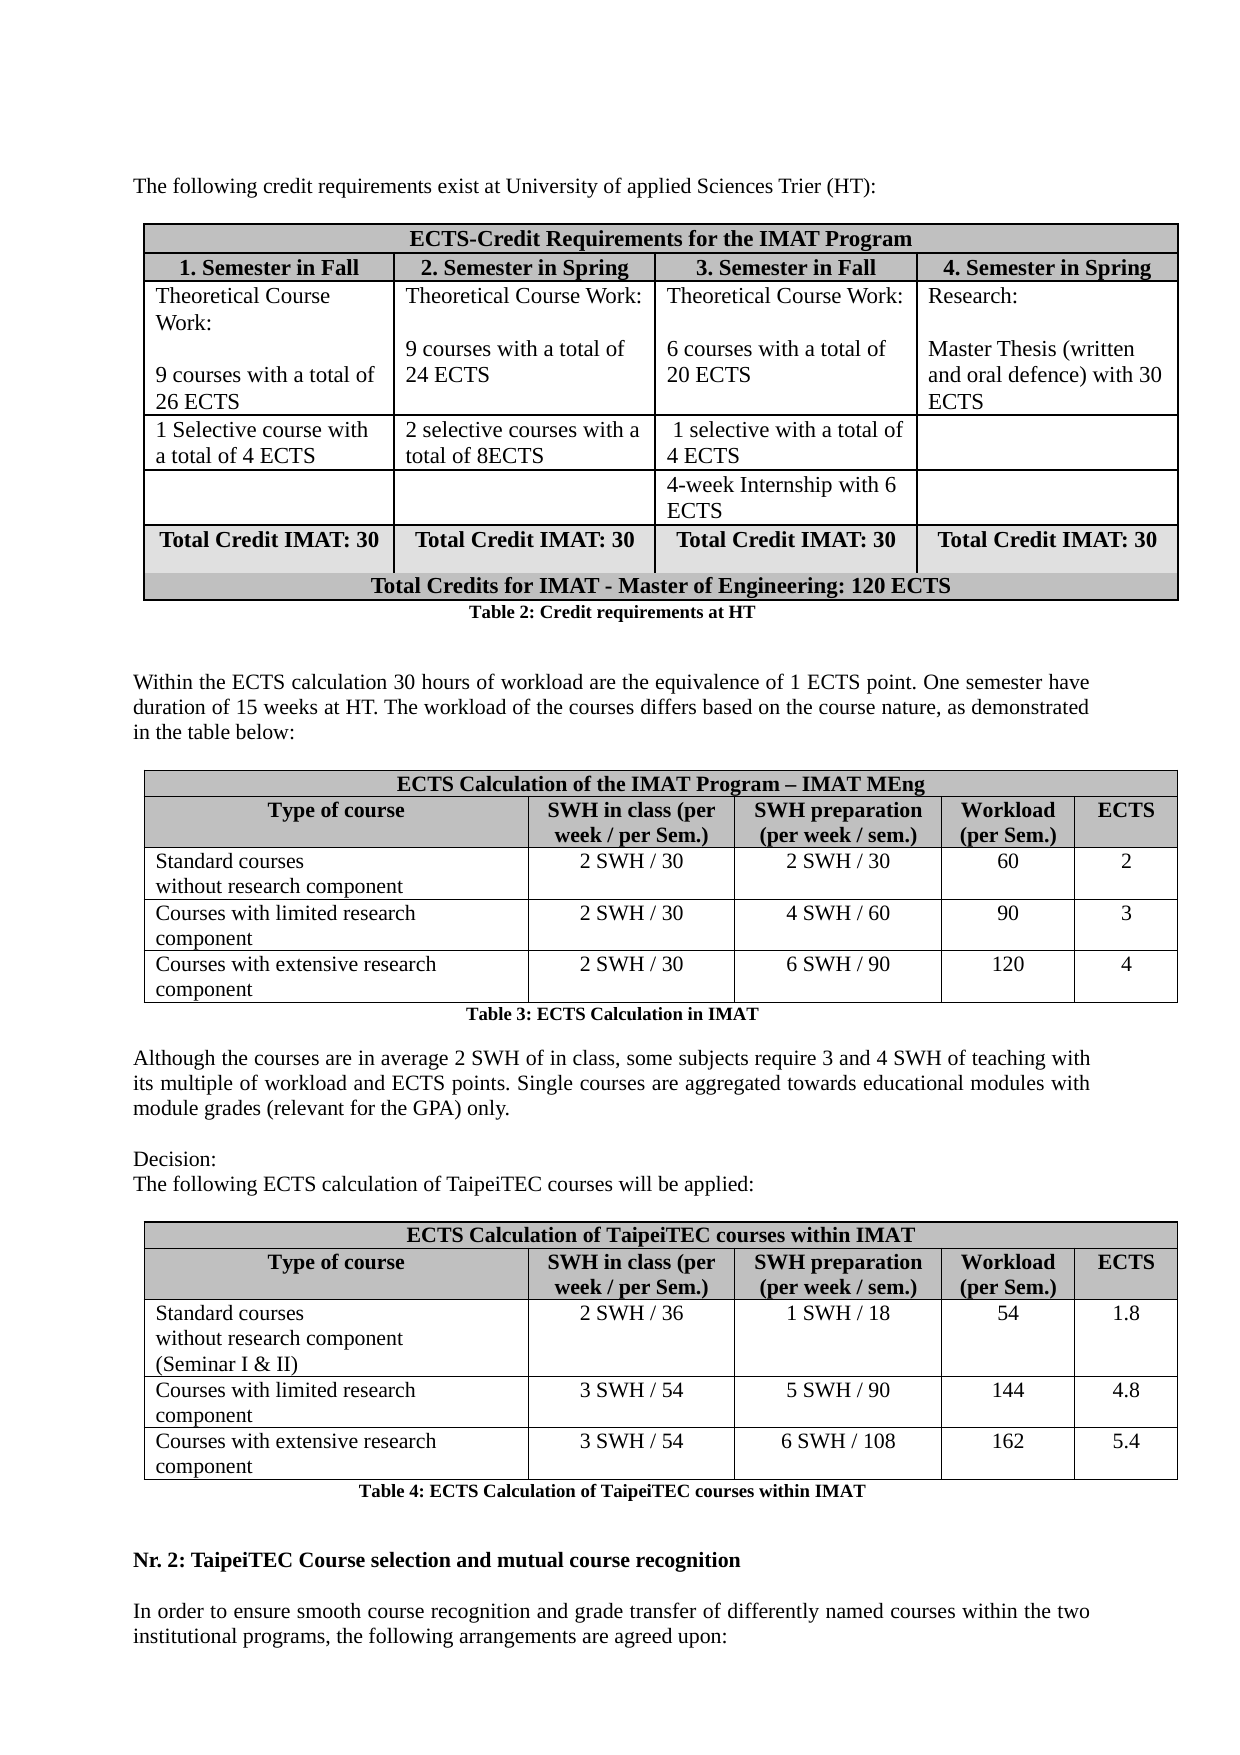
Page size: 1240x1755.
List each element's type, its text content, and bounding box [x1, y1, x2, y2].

table_header ECTS Calculation of the IMAT Program – IMAT MEng [145, 771, 1177, 796]
table_cell 1 SWH / 18 [735, 1300, 941, 1376]
table_cell [918, 471, 1177, 524]
table_cell 60 [942, 848, 1074, 899]
table_cell 2 [1075, 848, 1177, 899]
table_cell 2 SWH / 36 [529, 1300, 734, 1376]
table_cell SWH in class (per week / per Sem.) [529, 1249, 734, 1299]
table_cell Courses with limited research component [145, 1377, 528, 1427]
table_cell Workload (per Sem.) [942, 1249, 1074, 1299]
table_cell 2 SWH / 30 [735, 848, 941, 899]
table_cell 90 [942, 900, 1074, 950]
table_cell 3 SWH / 54 [529, 1377, 734, 1427]
table_cell Standard courses without research component (Seminar I & II) [145, 1300, 528, 1376]
text Although the courses are in average 2 SWH of in class, some subjects require 3 and 4 SWH of teaching with its multiple of workload and ECTS points. Single courses are aggregated towards educational modules with module grades (relevant for the GPA) only. [133, 1045, 1092, 1121]
table_cell Courses with extensive research component [145, 951, 528, 1002]
text The following ECTS calculation of TaipeiTEC courses will be applied: [133, 1171, 1092, 1196]
text Within the ECTS calculation 30 hours of workload are the equivalence of 1 ECTS point. One semester have duration of 15 weeks at HT. The workload of the courses differs based on the course nature, as demonstrated in the table below: [133, 669, 1092, 744]
table_header ECTS-Credit Requirements for the IMAT Program [145, 225, 1177, 252]
text In order to ensure smooth course recognition and grade transfer of differently named courses within the two institutional programs, the following arrangements are agreed upon: [133, 1598, 1092, 1648]
table_cell 2 selective courses with a total of 8ECTS [395, 416, 654, 469]
table_cell Type of course [145, 1249, 528, 1299]
text Table 4: ECTS Calculation of TaipeiTEC courses within IMAT [133, 1480, 1092, 1501]
text Table 3: ECTS Calculation in IMAT [133, 1003, 1092, 1024]
table_cell Courses with limited research component [145, 900, 528, 950]
text Nr. 2: TaipeiTEC Course selection and mutual course recognition [133, 1547, 1092, 1573]
table_cell SWH in class (per week / per Sem.) [529, 797, 734, 847]
table_cell 2 SWH / 30 [529, 951, 734, 1002]
table_cell 1. Semester in Fall [145, 254, 393, 280]
table_cell 6 SWH / 90 [735, 951, 941, 1002]
table_cell 5 SWH / 90 [735, 1377, 941, 1427]
table_cell 5.4 [1075, 1428, 1177, 1479]
table_cell Type of course [145, 797, 528, 847]
table_cell 162 [942, 1428, 1074, 1479]
table_cell 2 SWH / 30 [529, 900, 734, 950]
text Table 2: Credit requirements at HT [133, 601, 1092, 623]
table_cell 4. Semester in Spring [918, 254, 1177, 280]
table_cell 3 SWH / 54 [529, 1428, 734, 1479]
table_cell SWH preparation (per week / sem.) [735, 797, 941, 847]
table_cell Theoretical Course Work: 9 courses with a total of 26 ECTS [145, 282, 393, 414]
table_cell Total Credit IMAT: 30 [918, 526, 1177, 573]
table_cell Standard courses without research component [145, 848, 528, 899]
table_cell 1.8 [1075, 1300, 1177, 1376]
table_cell 4 SWH / 60 [735, 900, 941, 950]
table_cell Theoretical Course Work: 9 courses with a total of 24 ECTS [395, 282, 654, 414]
table_cell Total Credits for IMAT - Master of Engineering: 120 ECTS [145, 573, 1177, 599]
table_cell 6 SWH / 108 [735, 1428, 941, 1479]
table_cell Courses with extensive research component [145, 1428, 528, 1479]
text The following credit requirements exist at University of applied Sciences Trier (HT): [133, 173, 1092, 198]
table_cell 1 Selective course with a total of 4 ECTS [145, 416, 393, 469]
table_cell ECTS [1075, 797, 1177, 847]
table_cell Research: Master Thesis (written and oral defence) with 30 ECTS [918, 282, 1177, 414]
table_cell Theoretical Course Work: 6 courses with a total of 20 ECTS [656, 282, 916, 414]
table_cell Total Credit IMAT: 30 [145, 526, 393, 573]
table_cell 3. Semester in Fall [656, 254, 916, 280]
table_cell 1 selective with a total of 4 ECTS [656, 416, 916, 469]
table_cell Workload (per Sem.) [942, 797, 1074, 847]
table_cell 4-week Internship with 6 ECTS [656, 471, 916, 524]
table_cell 2. Semester in Spring [395, 254, 654, 280]
text Decision: [133, 1146, 1092, 1171]
table_cell 144 [942, 1377, 1074, 1427]
table_cell [395, 471, 654, 524]
table_cell 4 [1075, 951, 1177, 1002]
table_cell SWH preparation (per week / sem.) [735, 1249, 941, 1299]
table_cell [918, 416, 1177, 469]
table_cell 54 [942, 1300, 1074, 1376]
table_cell [145, 471, 393, 524]
table_cell ECTS [1075, 1249, 1177, 1299]
table_cell 120 [942, 951, 1074, 1002]
table_header ECTS Calculation of TaipeiTEC courses within IMAT [145, 1223, 1177, 1248]
table_cell 2 SWH / 30 [529, 848, 734, 899]
table_cell 4.8 [1075, 1377, 1177, 1427]
table_cell Total Credit IMAT: 30 [395, 526, 654, 573]
table_cell Total Credit IMAT: 30 [656, 526, 916, 573]
table_cell 3 [1075, 900, 1177, 950]
